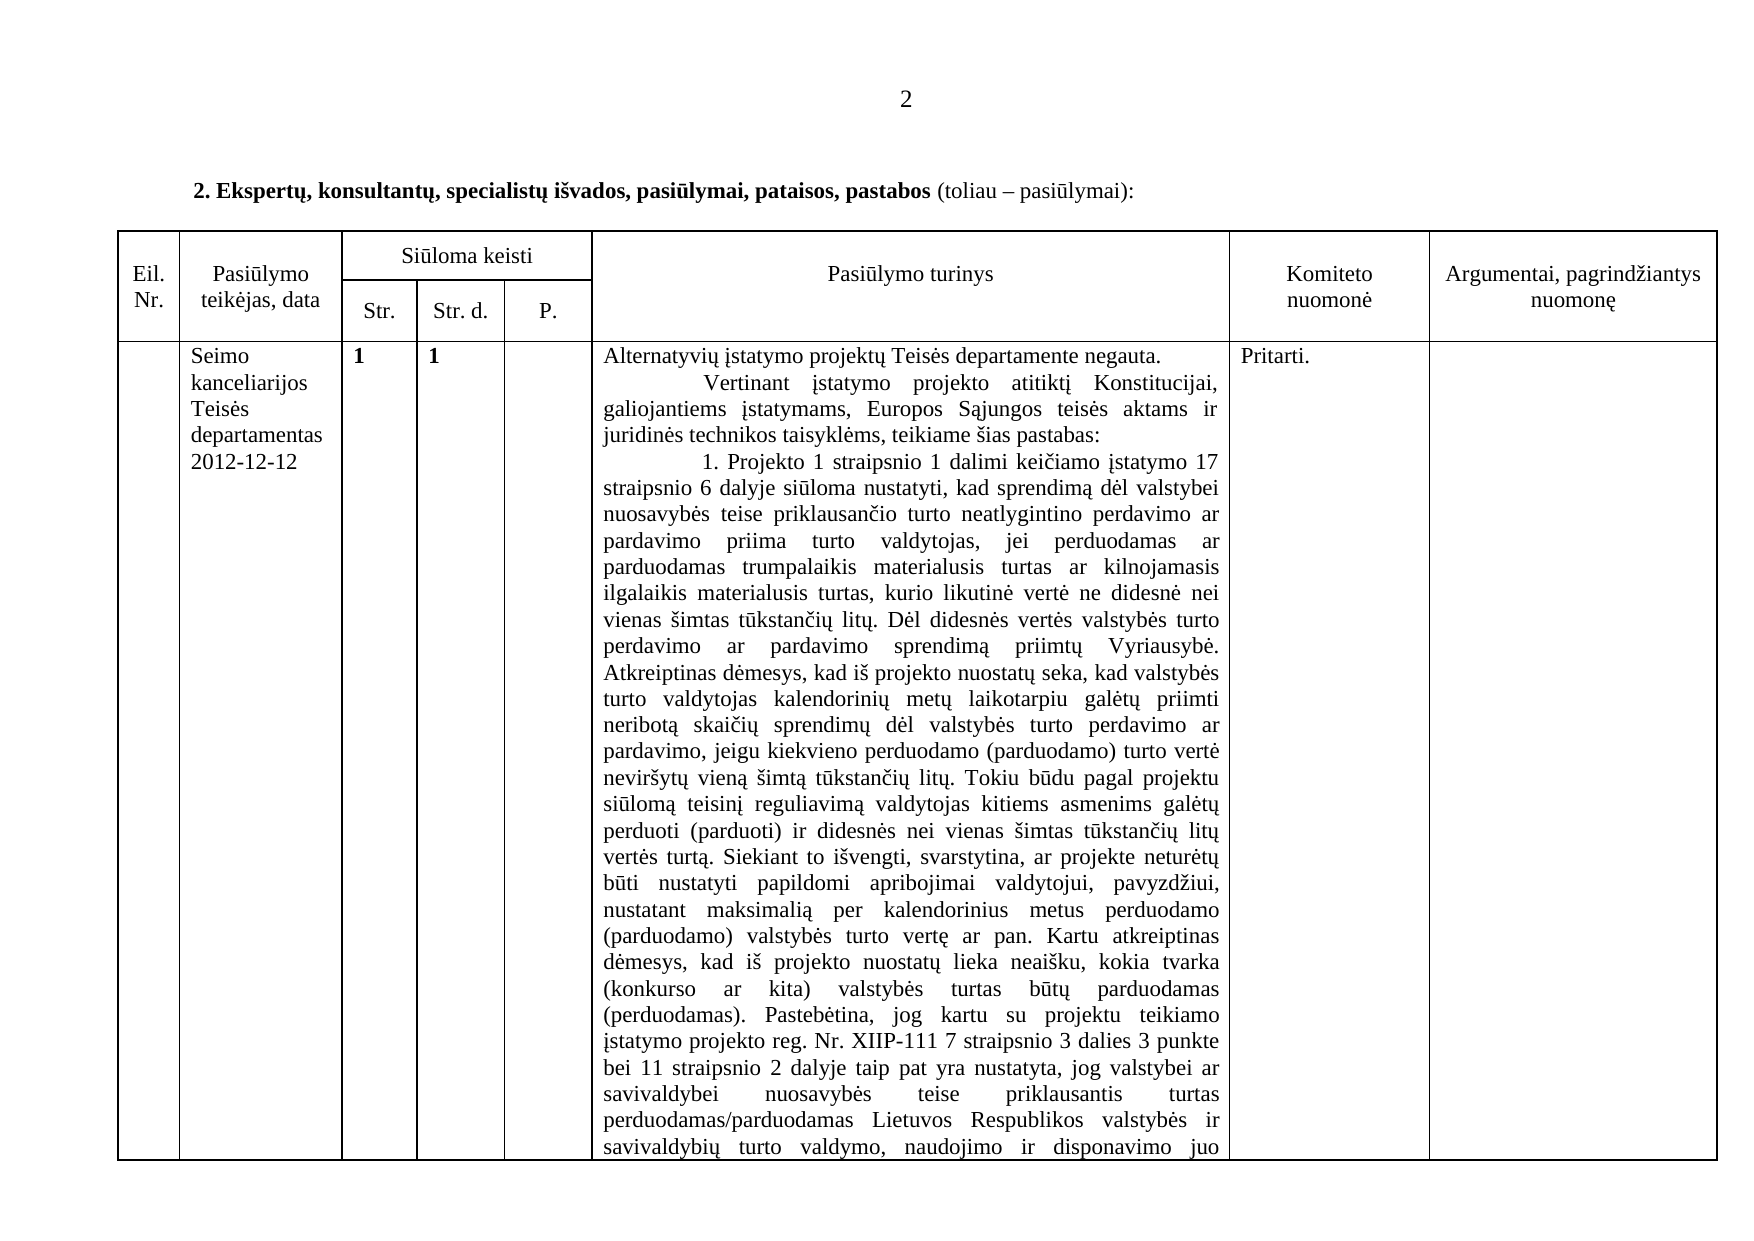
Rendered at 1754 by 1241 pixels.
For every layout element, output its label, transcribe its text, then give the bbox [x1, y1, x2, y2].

table_header Pasiūlymo teikėjas, data [180, 232, 341, 341]
table_cell [1430, 342, 1716, 1159]
table_cell Seimo kanceliarijos Teisės departamentas 2012-12-12 [180, 342, 341, 1159]
table_cell [119, 342, 179, 1159]
table_header Argumentai, pagrindžiantys nuomonę [1430, 232, 1716, 341]
table_header Siūloma keisti [343, 232, 591, 279]
table_cell 1 [343, 342, 416, 1159]
table_cell P. [505, 281, 591, 341]
table_cell Str. d. [418, 281, 504, 341]
table_header Eil. Nr. [119, 232, 179, 341]
table_cell [505, 342, 591, 1159]
table_cell Alternatyvių įstatymo projektų Teisės departamente negauta. Vertinant įstatymo projekto atitiktį Konstitucijai, galiojantiems įstatymams, Europos Sąjungos teisės aktams ir juridinės technikos taisyklėms, teikiame šias pastabas: 1. Projekto 1 straipsnio 1 dalimi keičiamo įstatymo 17 straipsnio 6 dalyje siūloma nustatyti, kad sprendimą dėl valstybei nuosavybės teise priklausančio turto neatlygintino perdavimo ar pardavimo priima turto valdytojas, jei perduodamas ar parduodamas trumpalaikis materialusis turtas ar kilnojamasis ilgalaikis materialusis turtas, kurio likutinė vertė ne didesnė nei vienas šimtas tūkstančių litų. Dėl didesnės vertės valstybės turto perdavimo ar pardavimo sprendimą priimtų Vyriausybė. Atkreiptinas dėmesys, kad iš projekto nuostatų seka, kad valstybės turto valdytojas kalendorinių metų laikotarpiu galėtų priimti neribotą skaičių sprendimų dėl valstybės turto perdavimo ar pardavimo, jeigu kiekvieno perduodamo (parduodamo) turto vertė neviršytų vieną šimtą tūkstančių litų. Tokiu būdu pagal projektu siūlomą teisinį reguliavimą valdytojas kitiems asmenims galėtų perduoti (parduoti) ir didesnės nei vienas šimtas tūkstančių litų vertės turtą. Siekiant to išvengti, svarstytina, ar projekte neturėtų būti nustatyti papildomi apribojimai valdytojui, pavyzdžiui, nustatant maksimalią per kalendorinius metus perduodamo (parduodamo) valstybės turto vertę ar pan. Kartu atkreiptinas dėmesys, kad iš projekto nuostatų lieka neaišku, kokia tvarka (konkurso ar kita) valstybės turtas būtų parduodamas (perduodamas). Pastebėtina, jog kartu su projektu teikiamo įstatymo projekto reg. Nr. XIIP-111 7 straipsnio 3 dalies 3 punkte bei 11 straipsnio 2 dalyje taip pat yra nustatyta, jog valstybei ar savivaldybei nuosavybės teise priklausantis turtas perduodamas/parduodamas Lietuvos Respublikos valstybės ir savivaldybių turto valdymo, naudojimo ir disponavimo juo [593, 342, 1229, 1159]
text 2. Ekspertų, konsultantų, specialistų išvados, pasiūlymai, pataisos, pastabos (toliau – pasiūlymai): [118, 177, 1694, 203]
table_header Pasiūlymo turinys [593, 232, 1229, 341]
table_header Komiteto nuomonė [1230, 232, 1429, 341]
table_cell 1 [418, 342, 504, 1159]
table_cell Str. [343, 281, 416, 341]
table_cell Pritarti. [1230, 342, 1429, 1159]
